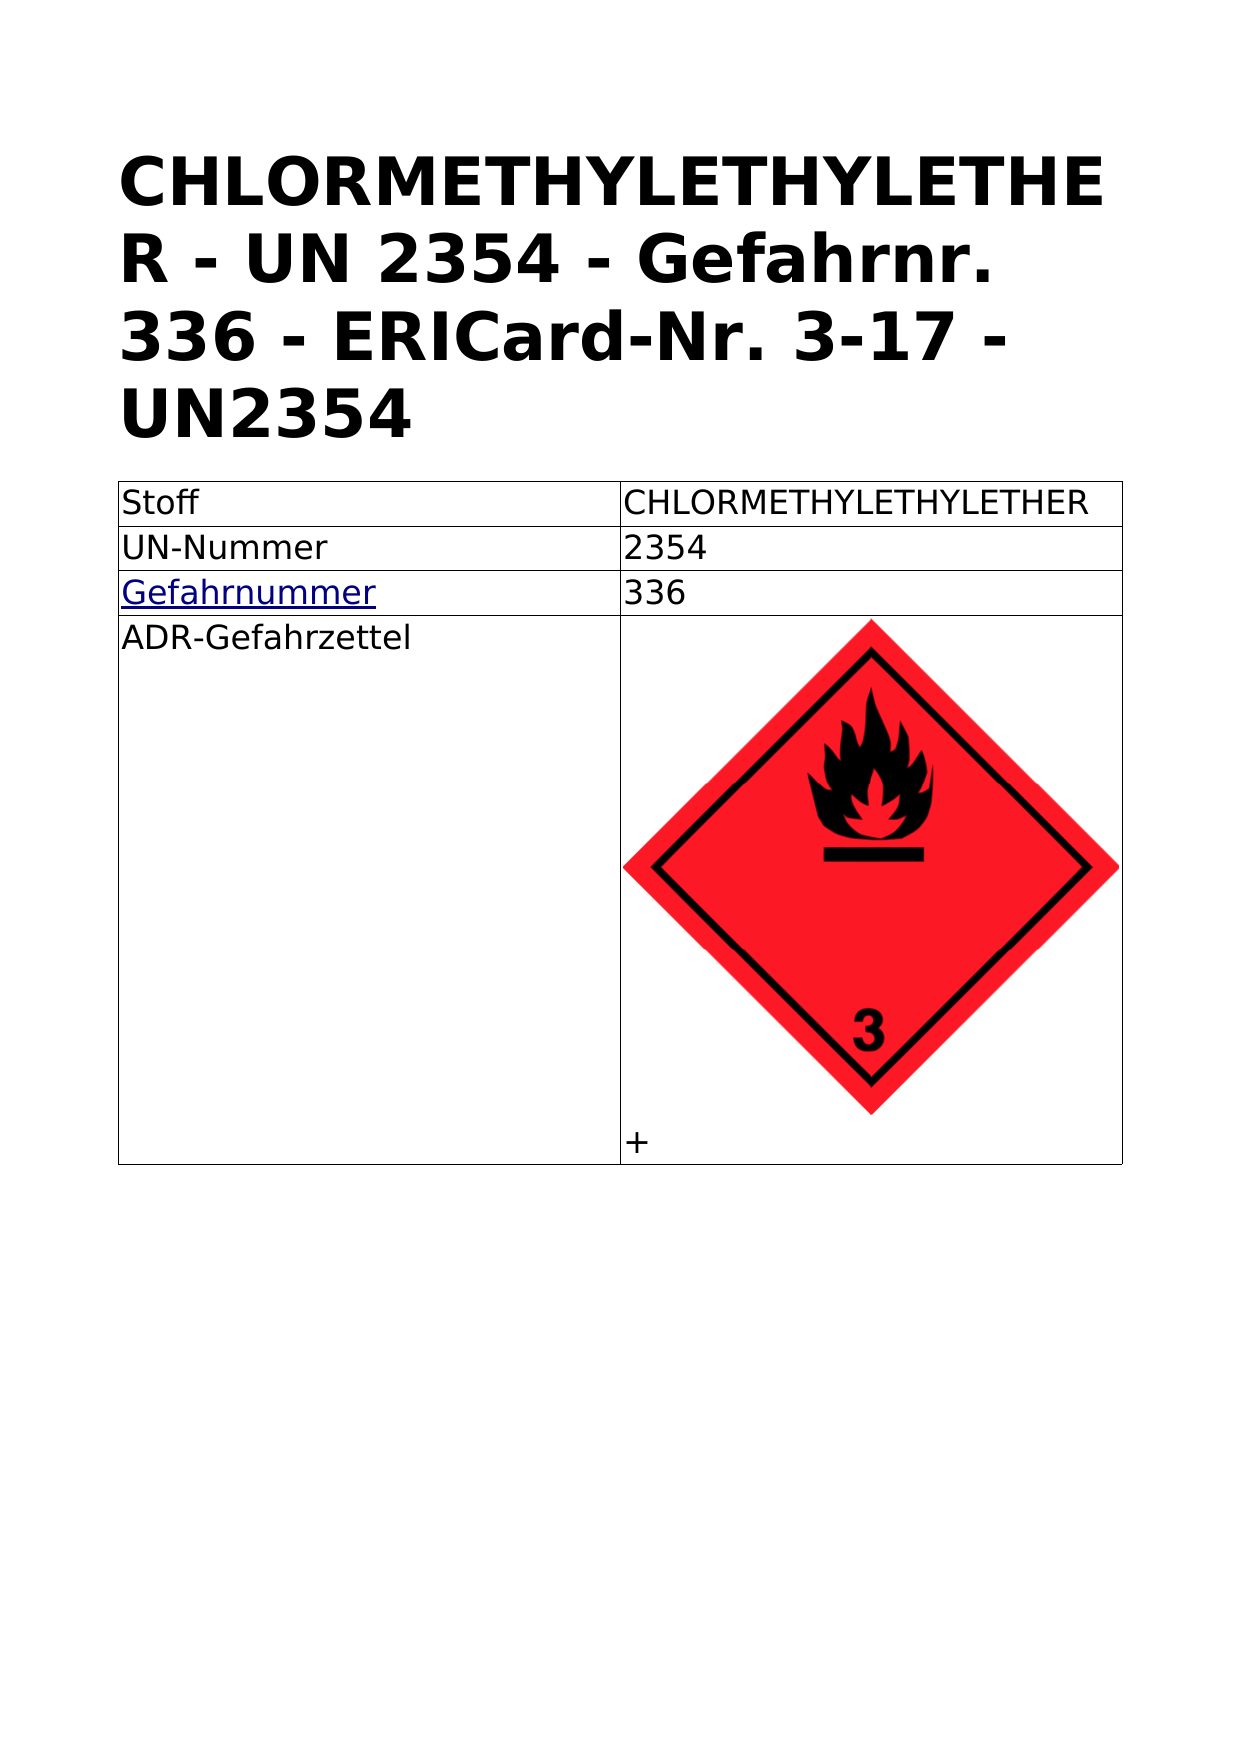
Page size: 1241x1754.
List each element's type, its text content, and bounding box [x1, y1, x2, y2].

table_cell UN-Nummer [119, 527, 620, 570]
table_cell 336 [621, 571, 1122, 615]
picture [622, 618, 1120, 1115]
table_header CHLORMETHYLETHYLETHER [621, 482, 1122, 526]
table_cell Gefahrnummer [119, 571, 620, 615]
table_cell 2354 [621, 527, 1122, 570]
subtitle CHLORMETHYLETHYLETHER - UN 2354 - Gefahrnr. 336 - ERICard-Nr. 3-17 - UN2354 [118, 143, 1122, 453]
table_header Stoff [119, 482, 620, 526]
table_cell ADR-Gefahrzettel [119, 616, 620, 1164]
table_cell + [621, 616, 1122, 1164]
